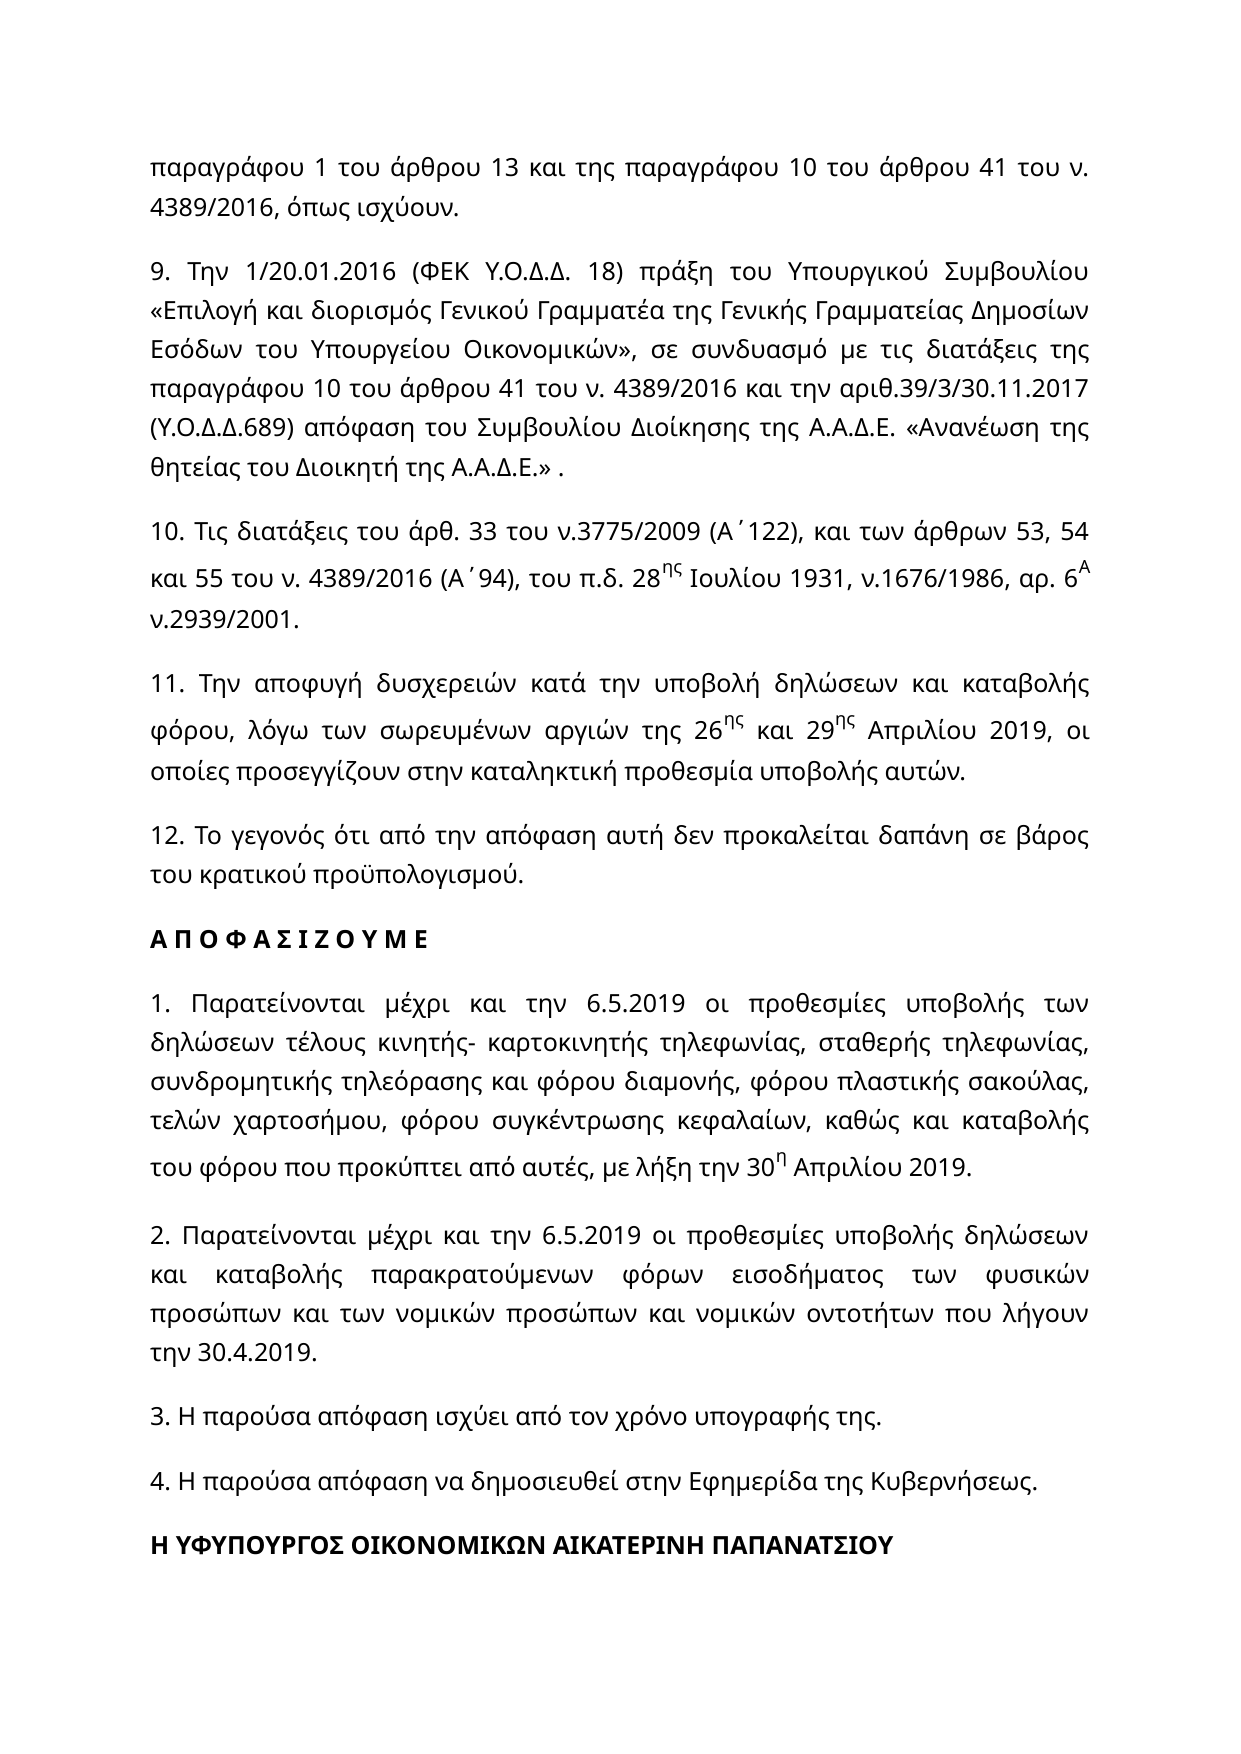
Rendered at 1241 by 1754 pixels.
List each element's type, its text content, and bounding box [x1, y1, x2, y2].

text 10. Τις διατάξεις του άρθ. 33 του ν.3775/2009 (Α΄122), και των άρθρων 53, 54 και 55 του ν. 4389/2016 (Α΄94), του π.δ. 28ης Ιουλίου 1931, ν.1676/1986, αρ. 6Α ν.2939/2001. [150, 513, 1090, 636]
text 9. Την 1/20.01.2016 (ΦΕΚ Υ.Ο.Δ.Δ. 18) πράξη του Υπουργικού Συμβουλίου «Επιλογή και διορισμός Γενικού Γραμματέα της Γενικής Γραμματείας Δημοσίων Εσόδων του Υπουργείου Οικονομικών», σε συνδυασμό με τις διατάξεις της παραγράφου 10 του άρθρου 41 του ν. 4389/2016 και την αριθ.39/3/30.11.2017 (Υ.Ο.Δ.Δ.689) απόφαση του Συμβουλίου Διοίκησης της Α.Α.Δ.Ε. «Ανανέωση της θητείας του Διοικητή της Α.Α.Δ.Ε.» . [150, 253, 1090, 483]
text 4. Η παρούσα απόφαση να δημοσιευθεί στην Εφημερίδα της Κυβερνήσεως. [150, 1463, 1090, 1497]
text 11. Την αποφυγή δυσχερειών κατά την υποβολή δηλώσεων και καταβολής φόρου, λόγω των σωρευμένων αργιών της 26ης και 29ης Απριλίου 2019, οι οποίες προσεγγίζουν στην καταληκτική προθεσμία υποβολής αυτών. [150, 666, 1090, 788]
text Η ΥΦΥΠΟΥΡΓΟΣ ΟΙΚΟΝΟΜΙΚΩΝ ΑΙΚΑΤΕΡΙΝΗ ΠΑΠΑΝΑΤΣΙΟΥ [150, 1527, 1090, 1561]
text 3. Η παρούσα απόφαση ισχύει από τον χρόνο υπογραφής της. [150, 1399, 1090, 1433]
text παραγράφου 1 του άρθρου 13 και της παραγράφου 10 του άρθρου 41 του ν. 4389/2016, όπως ισχύουν. [150, 150, 1090, 223]
text 1. Παρατείνονται μέχρι και την 6.5.2019 οι προθεσμίες υποβολής των δηλώσεων τέλους κινητής- καρτοκινητής τηλεφωνίας, σταθερής τηλεφωνίας, συνδρομητικής τηλεόρασης και φόρου διαμονής, φόρου πλαστικής σακούλας, τελών χαρτοσήμου, φόρου συγκέντρωσης κεφαλαίων, καθώς και καταβολής του φόρου που προκύπτει από αυτές, με λήξη την 30η Απριλίου 2019. [150, 985, 1090, 1186]
text 2. Παρατείνονται μέχρι και την 6.5.2019 οι προθεσμίες υποβολής δηλώσεων και καταβολής παρακρατούμενων φόρων εισοδήματος των φυσικών προσώπων και των νομικών προσώπων και νομικών οντοτήτων που λήγουν την 30.4.2019. [150, 1217, 1090, 1369]
text 12. Το γεγονός ότι από την απόφαση αυτή δεν προκαλείται δαπάνη σε βάρος του κρατικού προϋπολογισμού. [150, 818, 1090, 891]
text Α Π Ο Φ Α Σ Ι Ζ Ο Υ Μ Ε [150, 921, 1090, 955]
